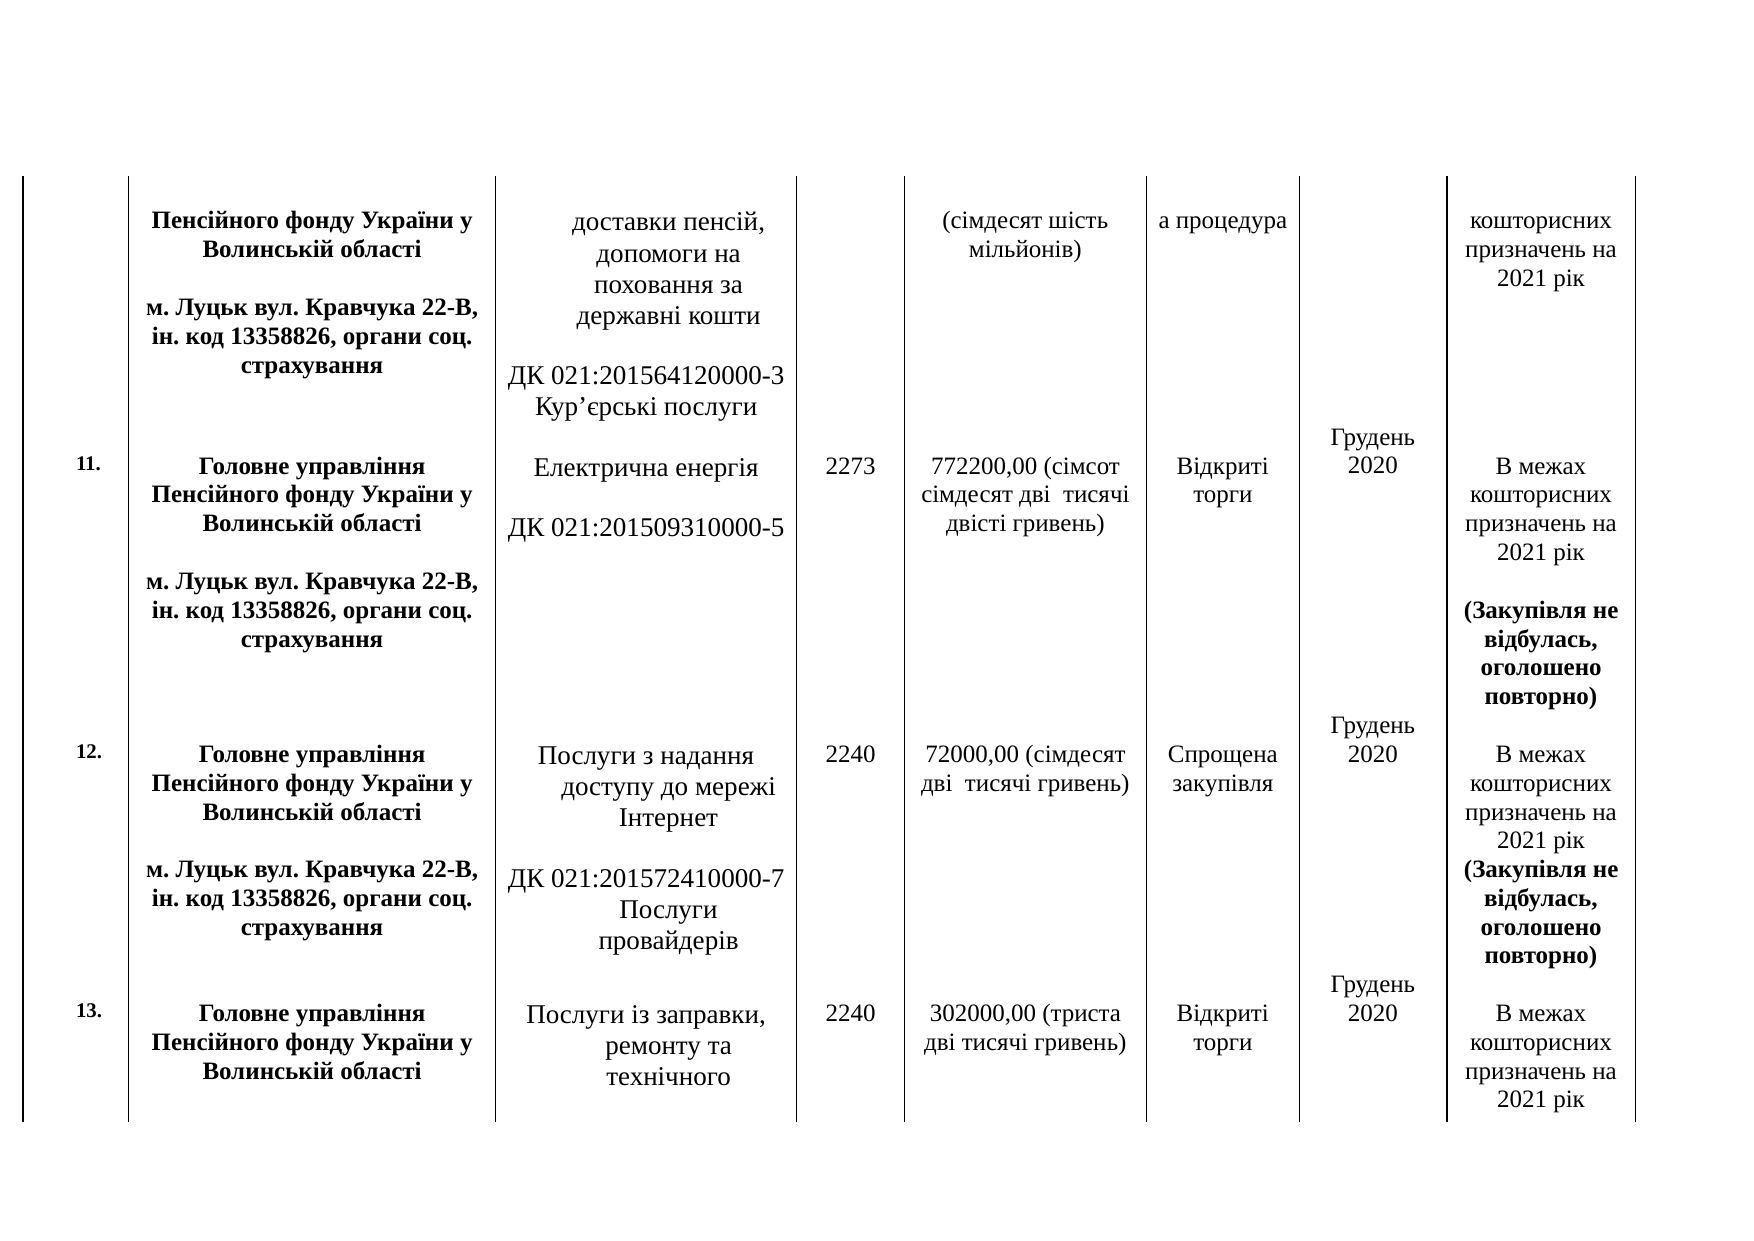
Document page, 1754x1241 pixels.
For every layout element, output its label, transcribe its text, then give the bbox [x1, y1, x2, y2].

table_cell а процедура [1147, 176, 1299, 422]
table_cell 302000,00 (триста дві тисячі гривень) [905, 969, 1146, 1122]
table_cell 2240 [797, 710, 904, 969]
table_cell 2240 [797, 969, 904, 1122]
table_cell [797, 176, 904, 422]
table_cell [24, 176, 128, 422]
table_cell [24, 422, 128, 710]
table_cell Послуги з надання доступу до мережі Інтернет ДК 021:201572410000-7 Послуги провайдерів [496, 710, 796, 969]
table_cell Головне управління Пенсійного фонду України у Волинській області [129, 969, 495, 1122]
table_cell доставки пенсій, допомоги на поховання за державні кошти ДК 021:201564120000-3 Кур’єрські послуги [496, 176, 796, 422]
table_cell 72000,00 (сімдесят дві тисячі гривень) [905, 710, 1146, 969]
table_cell 772200,00 (сімсот сімдесят дві тисячі двісті гривень) [905, 422, 1146, 710]
table_cell Грудень 2020 [1300, 422, 1446, 710]
table_cell В межах кошторисних призначень на 2021 рік (Закупівля не відбулась, оголошено повторно) [1448, 710, 1635, 969]
table_cell В межах кошторисних призначень на 2021 рік (Закупівля не відбулась, оголошено повторно) [1448, 422, 1635, 710]
table_cell 2273 [797, 422, 904, 710]
table_cell [1300, 176, 1446, 422]
table_cell кошторисних призначень на 2021 рік [1448, 176, 1635, 422]
table_cell Головне управління Пенсійного фонду України у Волинській області м. Луцьк вул. Кравчука 22-В, ін. код 13358826, органи соц. страхування [129, 422, 495, 710]
table_cell Відкриті торги [1147, 969, 1299, 1122]
table_cell Послуги із заправки, ремонту та технічного [496, 969, 796, 1122]
table_cell Електрична енергія ДК 021:201509310000-5 [496, 422, 796, 710]
table_cell [24, 710, 128, 969]
table_cell Спрощена закупівля [1147, 710, 1299, 969]
table_cell Грудень 2020 [1300, 710, 1446, 969]
table_cell В межах кошторисних призначень на 2021 рік [1448, 969, 1635, 1122]
table_cell Головне управління Пенсійного фонду України у Волинській області м. Луцьк вул. Кравчука 22-В, ін. код 13358826, органи соц. страхування [129, 710, 495, 969]
table_cell (сімдесят шість мільйонів) [905, 176, 1146, 422]
table_cell Пенсійного фонду України у Волинській області м. Луцьк вул. Кравчука 22-В, ін. код 13358826, органи соц. страхування [129, 176, 495, 422]
table_cell Відкриті торги [1147, 422, 1299, 710]
table_cell [24, 969, 128, 1122]
table_cell Грудень 2020 [1300, 969, 1446, 1122]
